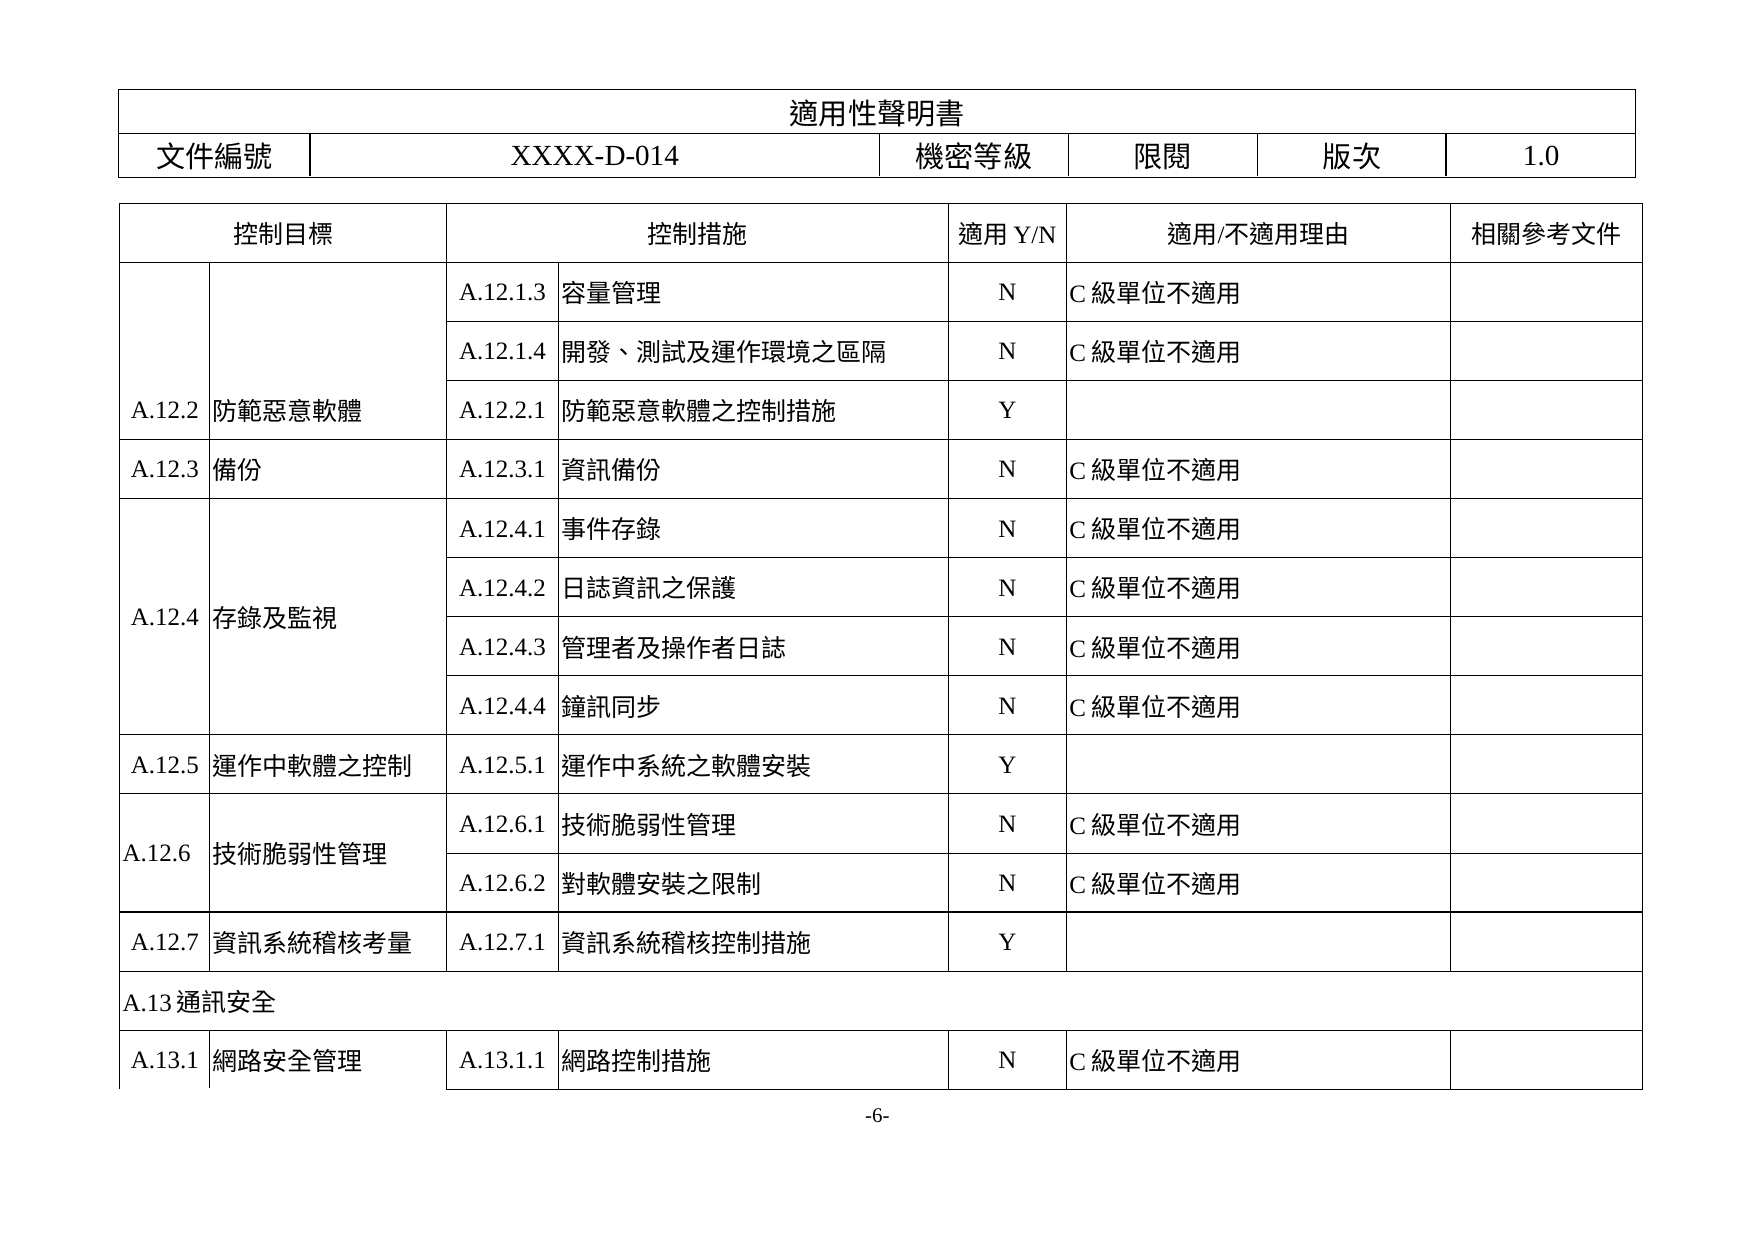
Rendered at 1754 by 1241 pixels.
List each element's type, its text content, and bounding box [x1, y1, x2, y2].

table_cell C級單位不適用 [1067, 794, 1450, 852]
table_cell A.12.7.1 [447, 913, 558, 971]
table_cell A.12.3.1 [447, 440, 558, 498]
table_cell [1451, 735, 1642, 793]
table_cell A.13.1 [120, 1031, 210, 1089]
table_cell 技術脆弱性管理 [210, 794, 446, 911]
table_cell A.12.1.4 [447, 322, 558, 380]
table_header 控制目標 [120, 204, 446, 262]
table_cell [1451, 381, 1642, 439]
table_cell [1451, 263, 1642, 321]
table_cell [120, 263, 209, 380]
table_cell [1451, 854, 1642, 911]
table_cell [1067, 735, 1450, 793]
table_header 相關參考文件 [1451, 204, 1642, 262]
table_cell [1067, 913, 1450, 971]
table_cell A.12.4.3 [447, 617, 558, 675]
table_cell [1451, 676, 1642, 734]
table_cell N [949, 499, 1066, 557]
table_cell [1451, 322, 1642, 380]
table_cell A.12.6.1 [447, 794, 558, 852]
table_cell A.12.4.1 [447, 499, 558, 557]
table_cell [1451, 913, 1642, 971]
table_cell N [949, 322, 1066, 380]
table_cell N [949, 1031, 1066, 1089]
table_cell 容量管理 [559, 263, 948, 321]
table_cell 防範惡意軟體之控制措施 [559, 381, 948, 439]
table_cell [1451, 794, 1642, 852]
table_cell 日誌資訊之保護 [559, 558, 948, 616]
table_cell [1067, 381, 1450, 439]
table_cell A.12.4.4 [447, 676, 558, 734]
table_cell A.12.2.1 [447, 381, 558, 439]
table_cell A.12.1.3 [447, 263, 558, 321]
table_header 適用Y/N [949, 204, 1066, 262]
table_cell A.12.5 [120, 735, 209, 793]
table_cell A.12.2 [120, 380, 209, 439]
table_cell 開發、測試及運作環境之區隔 [559, 322, 948, 380]
table_cell 防範惡意軟體 [210, 380, 446, 439]
table_cell [210, 263, 446, 380]
table_cell Y [949, 735, 1066, 793]
table_header 控制措施 [447, 204, 948, 262]
table_cell A.13.1.1 [447, 1031, 558, 1089]
table_cell C級單位不適用 [1067, 1031, 1450, 1089]
table_cell C級單位不適用 [1067, 676, 1450, 734]
table_cell 運作中系統之軟體安裝 [559, 735, 948, 793]
table_cell N [949, 617, 1066, 675]
table_cell C級單位不適用 [1067, 558, 1450, 616]
table_cell N [949, 440, 1066, 498]
table_cell A.12.6 [120, 794, 209, 911]
table_cell [1451, 617, 1642, 675]
table_cell N [949, 854, 1066, 911]
table_cell C級單位不適用 [1067, 854, 1450, 911]
table_cell A.12.4 [120, 499, 209, 734]
table_header 適用/不適用理由 [1067, 204, 1450, 262]
table_cell Y [949, 913, 1066, 971]
table_cell Y [949, 381, 1066, 439]
table_cell 備份 [210, 440, 446, 498]
table_cell C級單位不適用 [1067, 322, 1450, 380]
table_cell A.13通訊安全 [120, 972, 1642, 1029]
table_cell A.12.6.2 [447, 854, 558, 911]
table_cell 鐘訊同步 [559, 676, 948, 734]
table_cell 網路安全管理 [210, 1031, 446, 1089]
table_cell C級單位不適用 [1067, 499, 1450, 557]
table_cell 事件存錄 [559, 499, 948, 557]
table_cell [1451, 499, 1642, 557]
table_cell N [949, 263, 1066, 321]
table_cell 資訊系統稽核考量 [210, 913, 446, 971]
table_cell 存錄及監視 [210, 499, 446, 734]
table_cell A.12.7 [120, 913, 209, 971]
table_cell A.12.3 [120, 440, 209, 498]
table_cell A.12.4.2 [447, 558, 558, 616]
table_cell C級單位不適用 [1067, 617, 1450, 675]
table_cell 網路控制措施 [559, 1031, 948, 1089]
table_cell 管理者及操作者日誌 [559, 617, 948, 675]
table_cell N [949, 676, 1066, 734]
table_cell [1451, 440, 1642, 498]
table_cell A.12.5.1 [447, 735, 558, 793]
table_cell 運作中軟體之控制 [210, 735, 446, 793]
table_cell N [949, 558, 1066, 616]
table_cell 對軟體安裝之限制 [559, 854, 948, 911]
table_cell 資訊備份 [559, 440, 948, 498]
table_cell C級單位不適用 [1067, 440, 1450, 498]
table_cell [1451, 558, 1642, 616]
table_cell 技術脆弱性管理 [559, 794, 948, 852]
table_cell 資訊系統稽核控制措施 [559, 913, 948, 971]
table_cell N [949, 794, 1066, 852]
table_cell [1451, 1031, 1642, 1089]
table_cell C級單位不適用 [1067, 263, 1450, 321]
